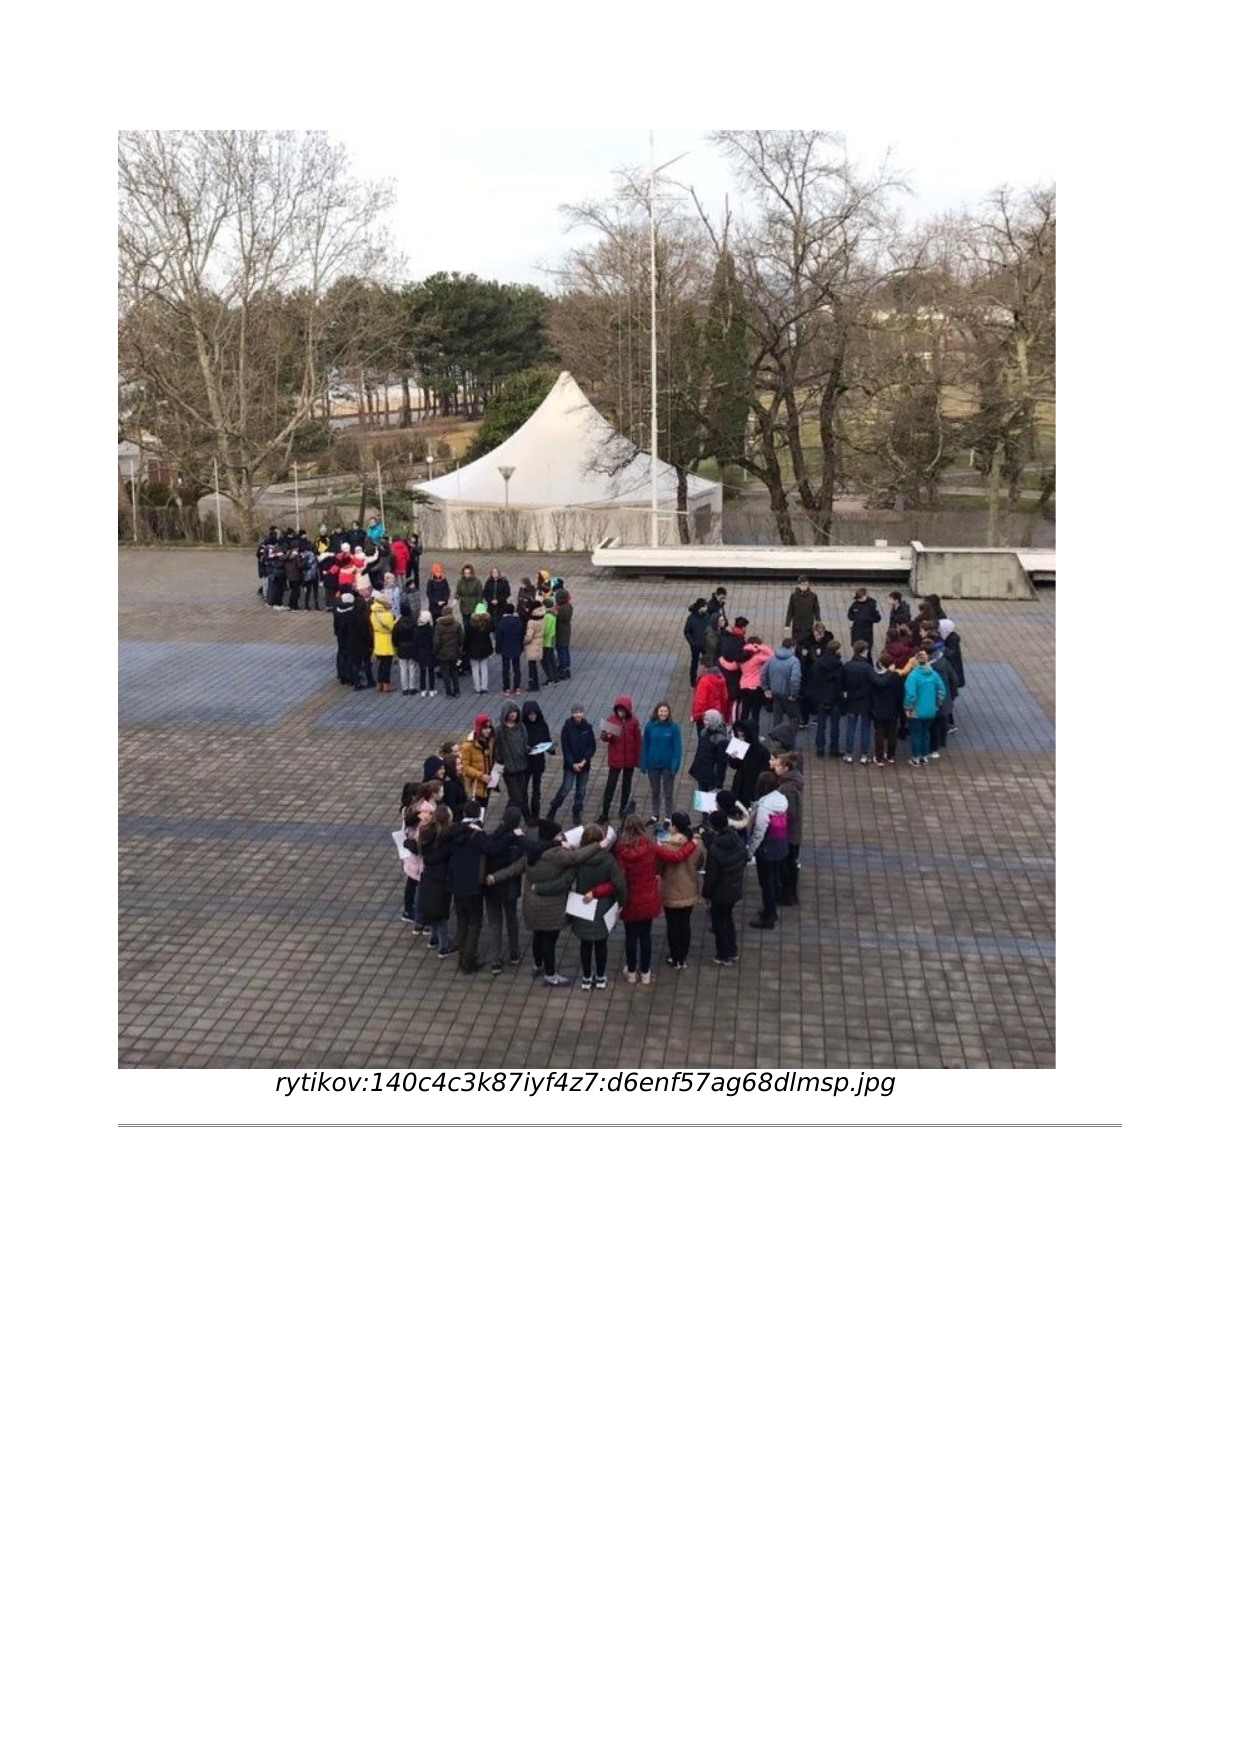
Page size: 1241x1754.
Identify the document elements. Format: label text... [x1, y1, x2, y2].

picture [118, 130, 1056, 1069]
text rytikov:140c4c3k87iyf4z7:d6enf57ag68dlmsp.jpg [118, 1069, 1056, 1097]
